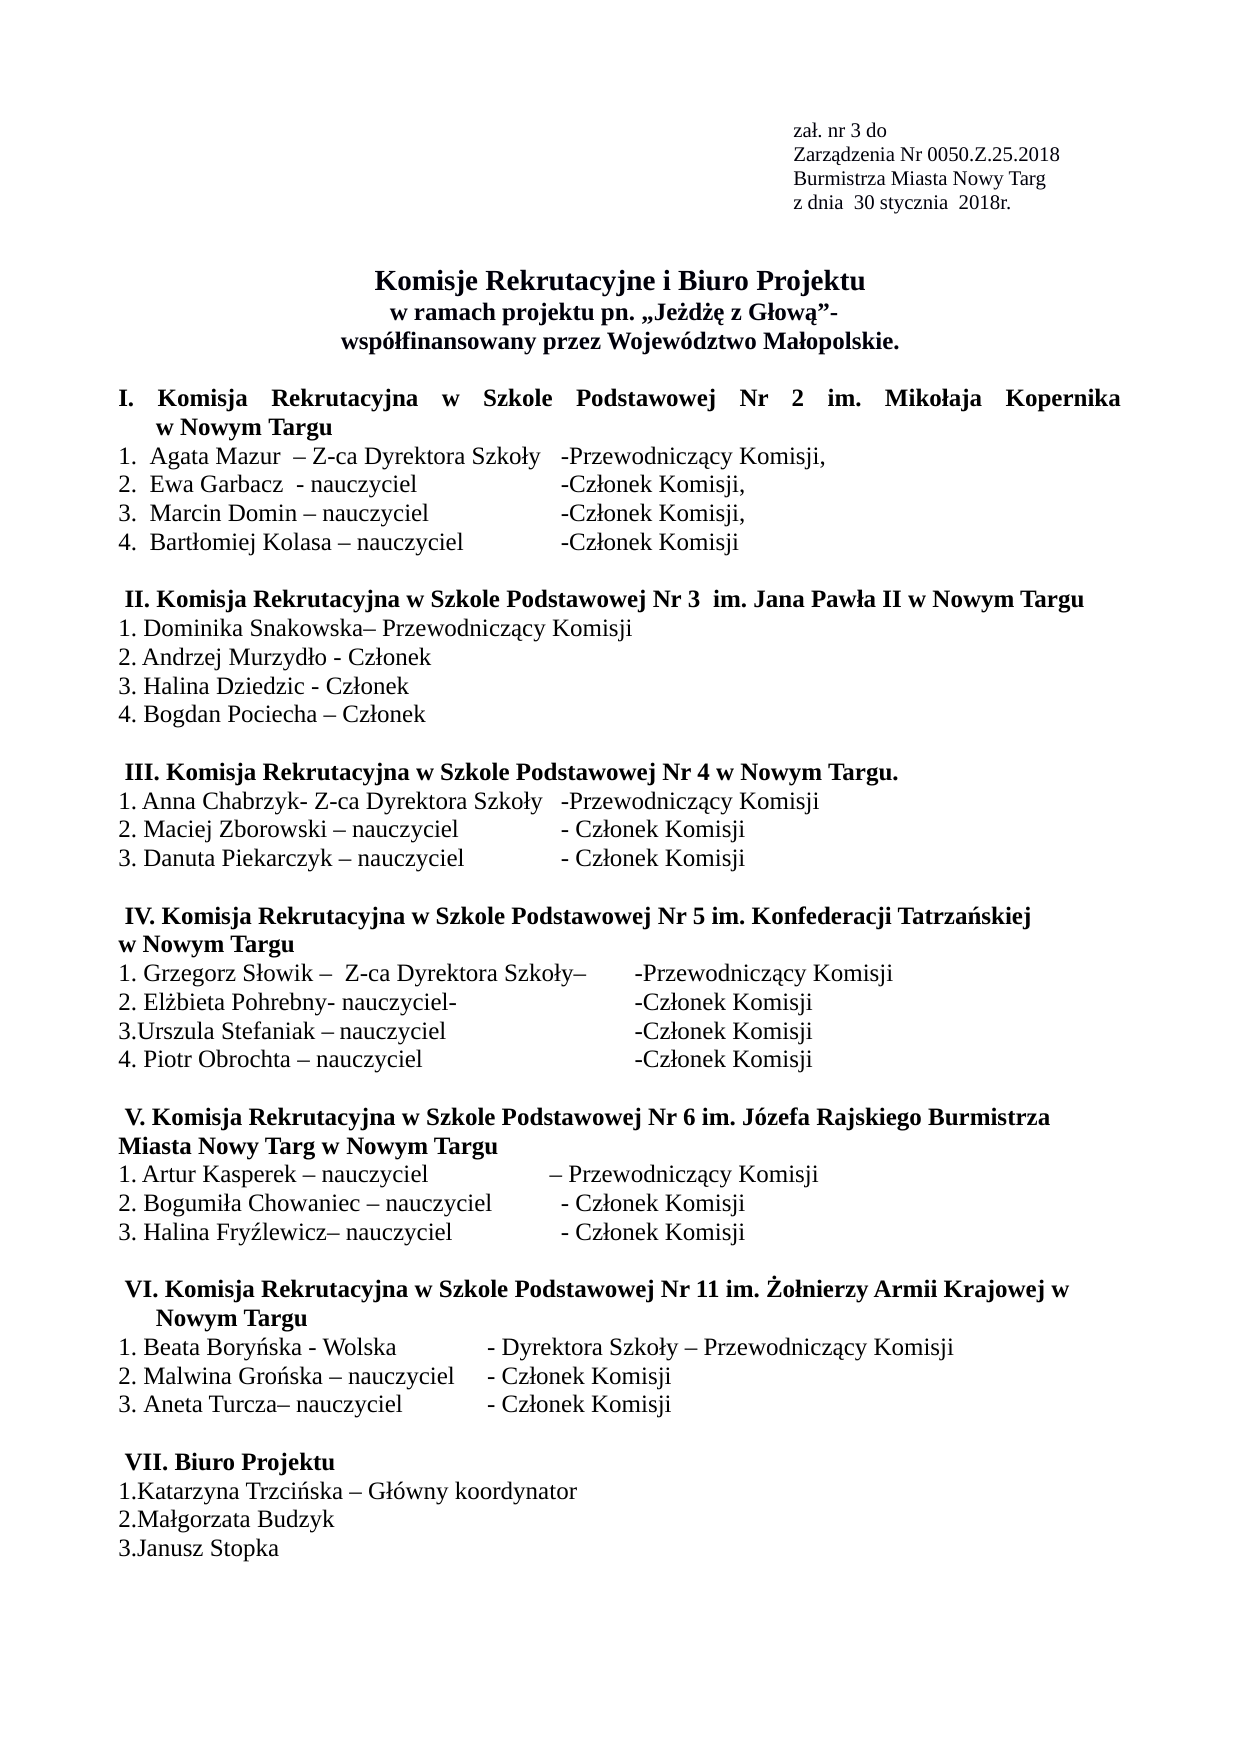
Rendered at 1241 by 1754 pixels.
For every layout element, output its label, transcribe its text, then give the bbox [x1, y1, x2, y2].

text 2. Maciej Zborowski – nauczyciel - Członek Komisji [118, 814, 1122, 843]
text II. Komisja Rekrutacyjna w Szkole Podstawowej Nr 3 im. Jana Pawła II w Nowym Targu [118, 584, 1122, 613]
text 2. Malwina Grońska – nauczyciel - Członek Komisji [118, 1361, 1122, 1389]
text 2. Andrzej Murzydło - Członek [118, 642, 1122, 671]
text 2. Elżbieta Pohrebny- nauczyciel- -Członek Komisji [118, 987, 1122, 1016]
text 1. Agata Mazur – Z-ca Dyrektora Szkoły -Przewodniczący Komisji, [118, 441, 1122, 469]
text 3. Aneta Turcza– nauczyciel - Członek Komisji [118, 1389, 1122, 1418]
text VI. Komisja Rekrutacyjna w Szkole Podstawowej Nr 11 im. Żołnierzy Armii Krajowej w Nowym Targu [118, 1274, 1122, 1332]
text 1. Grzegorz Słowik – Z-ca Dyrektora Szkoły– -Przewodniczący Komisji [118, 958, 1122, 987]
text w ramach projektu pn. „Jeżdżę z Głową”- [118, 297, 1122, 326]
text Komisje Rekrutacyjne i Biuro Projektu [118, 263, 1122, 297]
text 4. Piotr Obrochta – nauczyciel -Członek Komisji [118, 1044, 1122, 1073]
text 3. Halina Fryźlewicz– nauczyciel - Członek Komisji [118, 1217, 1122, 1246]
text 3.Urszula Stefaniak – nauczyciel -Członek Komisji [118, 1016, 1122, 1044]
text z dnia 30 stycznia 2018r. [718, 190, 1122, 214]
text 3. Marcin Domin – nauczyciel -Członek Komisji, [118, 498, 1122, 527]
text 2. Bogumiła Chowaniec – nauczyciel - Członek Komisji [118, 1188, 1122, 1217]
text IV. Komisja Rekrutacyjna w Szkole Podstawowej Nr 5 im. Konfederacji Tatrzańskiej w Nowym Targu [118, 901, 1122, 958]
text Zarządzenia Nr 0050.Z.25.2018 [718, 142, 1122, 166]
text V. Komisja Rekrutacyjna w Szkole Podstawowej Nr 6 im. Józefa Rajskiego Burmistrza Miasta Nowy Targ w Nowym Targu [118, 1102, 1122, 1159]
text zał. nr 3 do [718, 118, 1122, 142]
text 3. Danuta Piekarczyk – nauczyciel - Członek Komisji [118, 843, 1122, 872]
text 3.Janusz Stopka [118, 1533, 1122, 1562]
text I. Komisja Rekrutacyjna w Szkole Podstawowej Nr 2 im. Mikołaja Kopernika w Nowym Targu [118, 383, 1122, 441]
text III. Komisja Rekrutacyjna w Szkole Podstawowej Nr 4 w Nowym Targu. [118, 757, 1122, 786]
text 4. Bogdan Pociecha – Członek [118, 699, 1122, 728]
text 2. Ewa Garbacz - nauczyciel -Członek Komisji, [118, 469, 1122, 498]
text 1. Artur Kasperek – nauczyciel – Przewodniczący Komisji [118, 1159, 1122, 1188]
text 1. Dominika Snakowska– Przewodniczący Komisji [118, 613, 1122, 642]
text 3. Halina Dziedzic - Członek [118, 671, 1122, 699]
text 4. Bartłomiej Kolasa – nauczyciel -Członek Komisji [118, 527, 1122, 556]
text 1. Beata Boryńska - Wolska - Dyrektora Szkoły – Przewodniczący Komisji [118, 1332, 1122, 1361]
text 1. Anna Chabrzyk- Z-ca Dyrektora Szkoły -Przewodniczący Komisji [118, 786, 1122, 814]
text współfinansowany przez Województwo Małopolskie. [118, 326, 1122, 354]
text 1.Katarzyna Trzcińska – Główny koordynator [118, 1476, 1122, 1504]
text 2.Małgorzata Budzyk [118, 1504, 1122, 1533]
text Burmistrza Miasta Nowy Targ [718, 166, 1122, 190]
text VII. Biuro Projektu [118, 1447, 1122, 1476]
